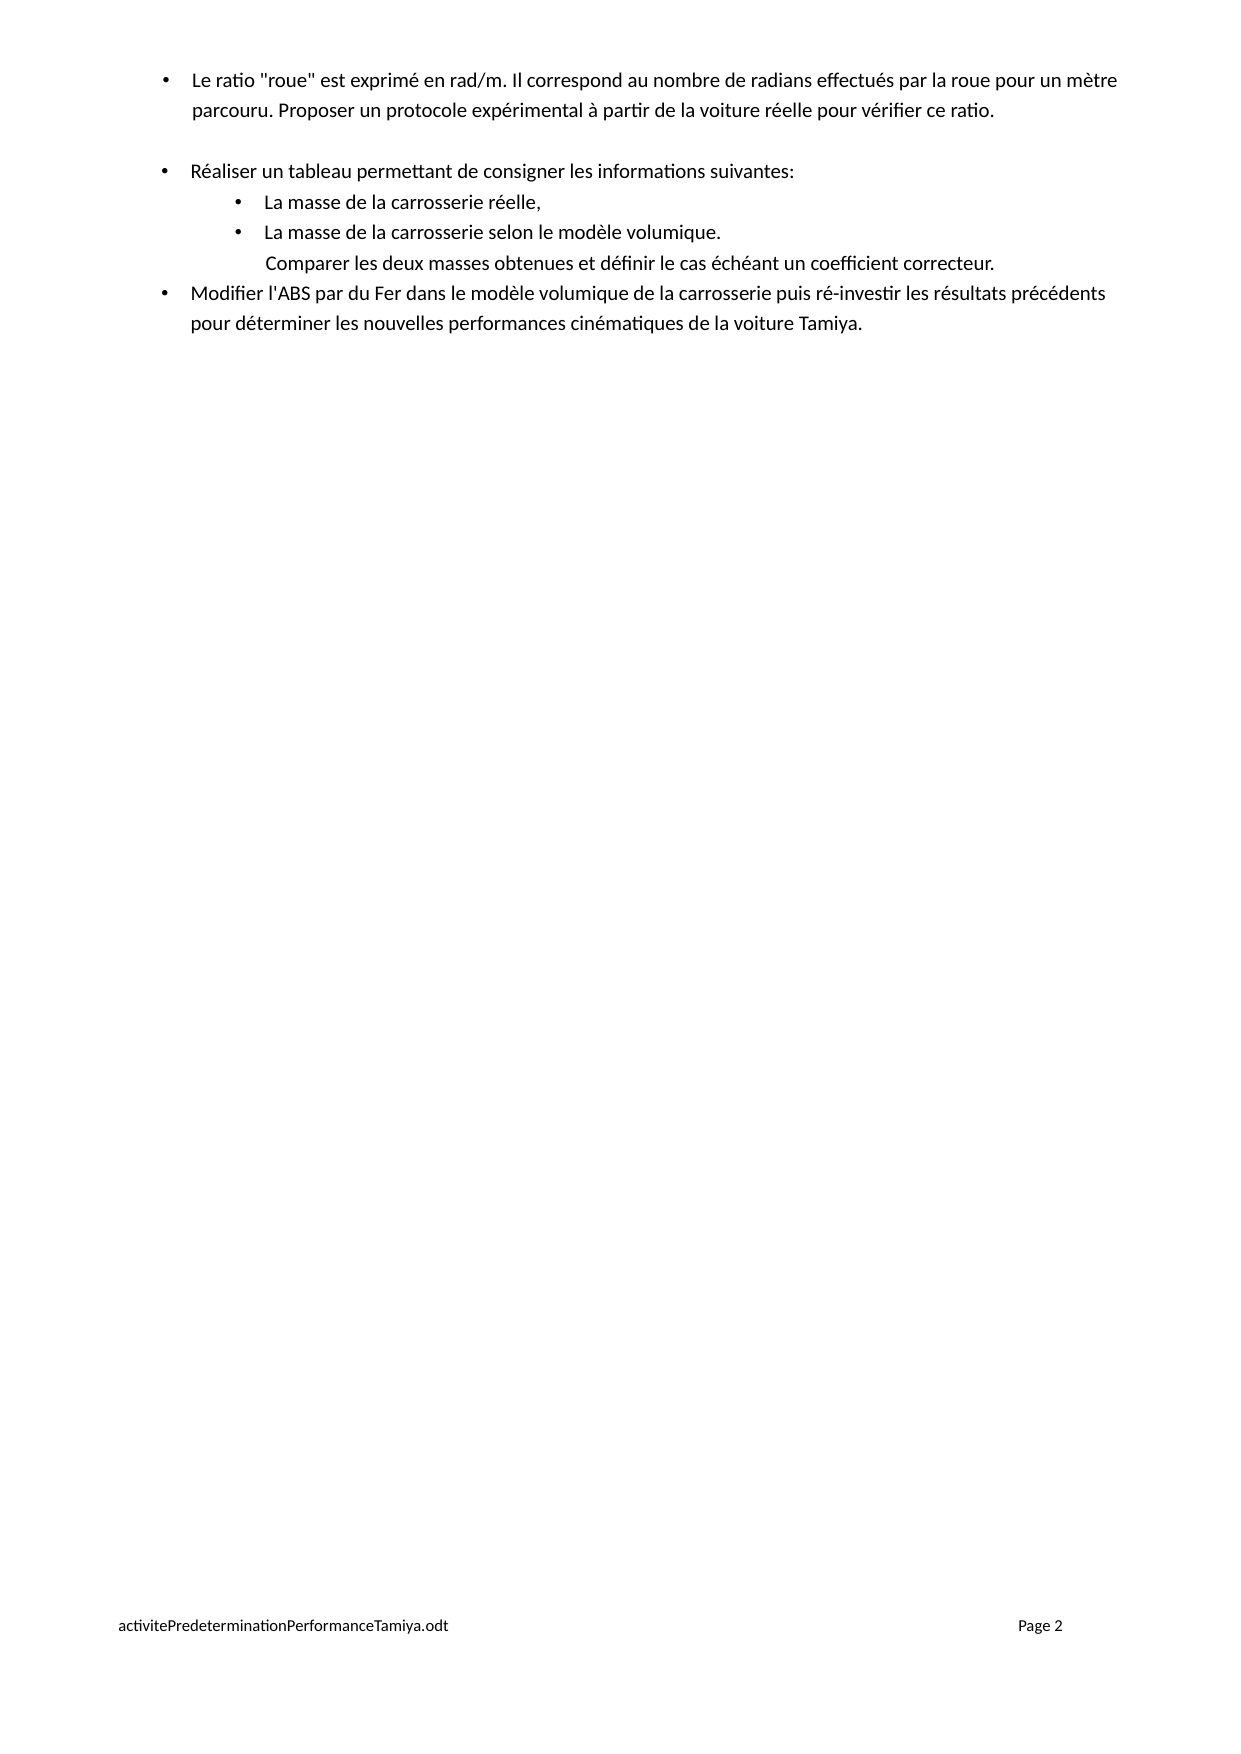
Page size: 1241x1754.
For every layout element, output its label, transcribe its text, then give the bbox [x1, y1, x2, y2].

list Comparer les deux masses obtenues et définir le cas échéant un coefficient correcteur. [236, 250, 1122, 275]
list La masse de la carrosserie selon le modèle volumique. [234, 219, 1122, 245]
list Réaliser un tableau permettant de consigner les informations suivantes: [161, 158, 1122, 184]
list Modifier l'ABS par du Fer dans le modèle volumique de la carrosserie puis ré-investir les résultats précédents pour déterminer les nouvelles performances cinématiques de la voiture Tamiya. [161, 280, 1122, 336]
list Le ratio "roue" est exprimé en rad/m. Il correspond au nombre de radians effectués par la roue pour un mètre parcouru. Proposer un protocole expérimental à partir de la voiture réelle pour vérifier ce ratio. [162, 67, 1122, 123]
list La masse de la carrosserie réelle, [234, 189, 1122, 214]
